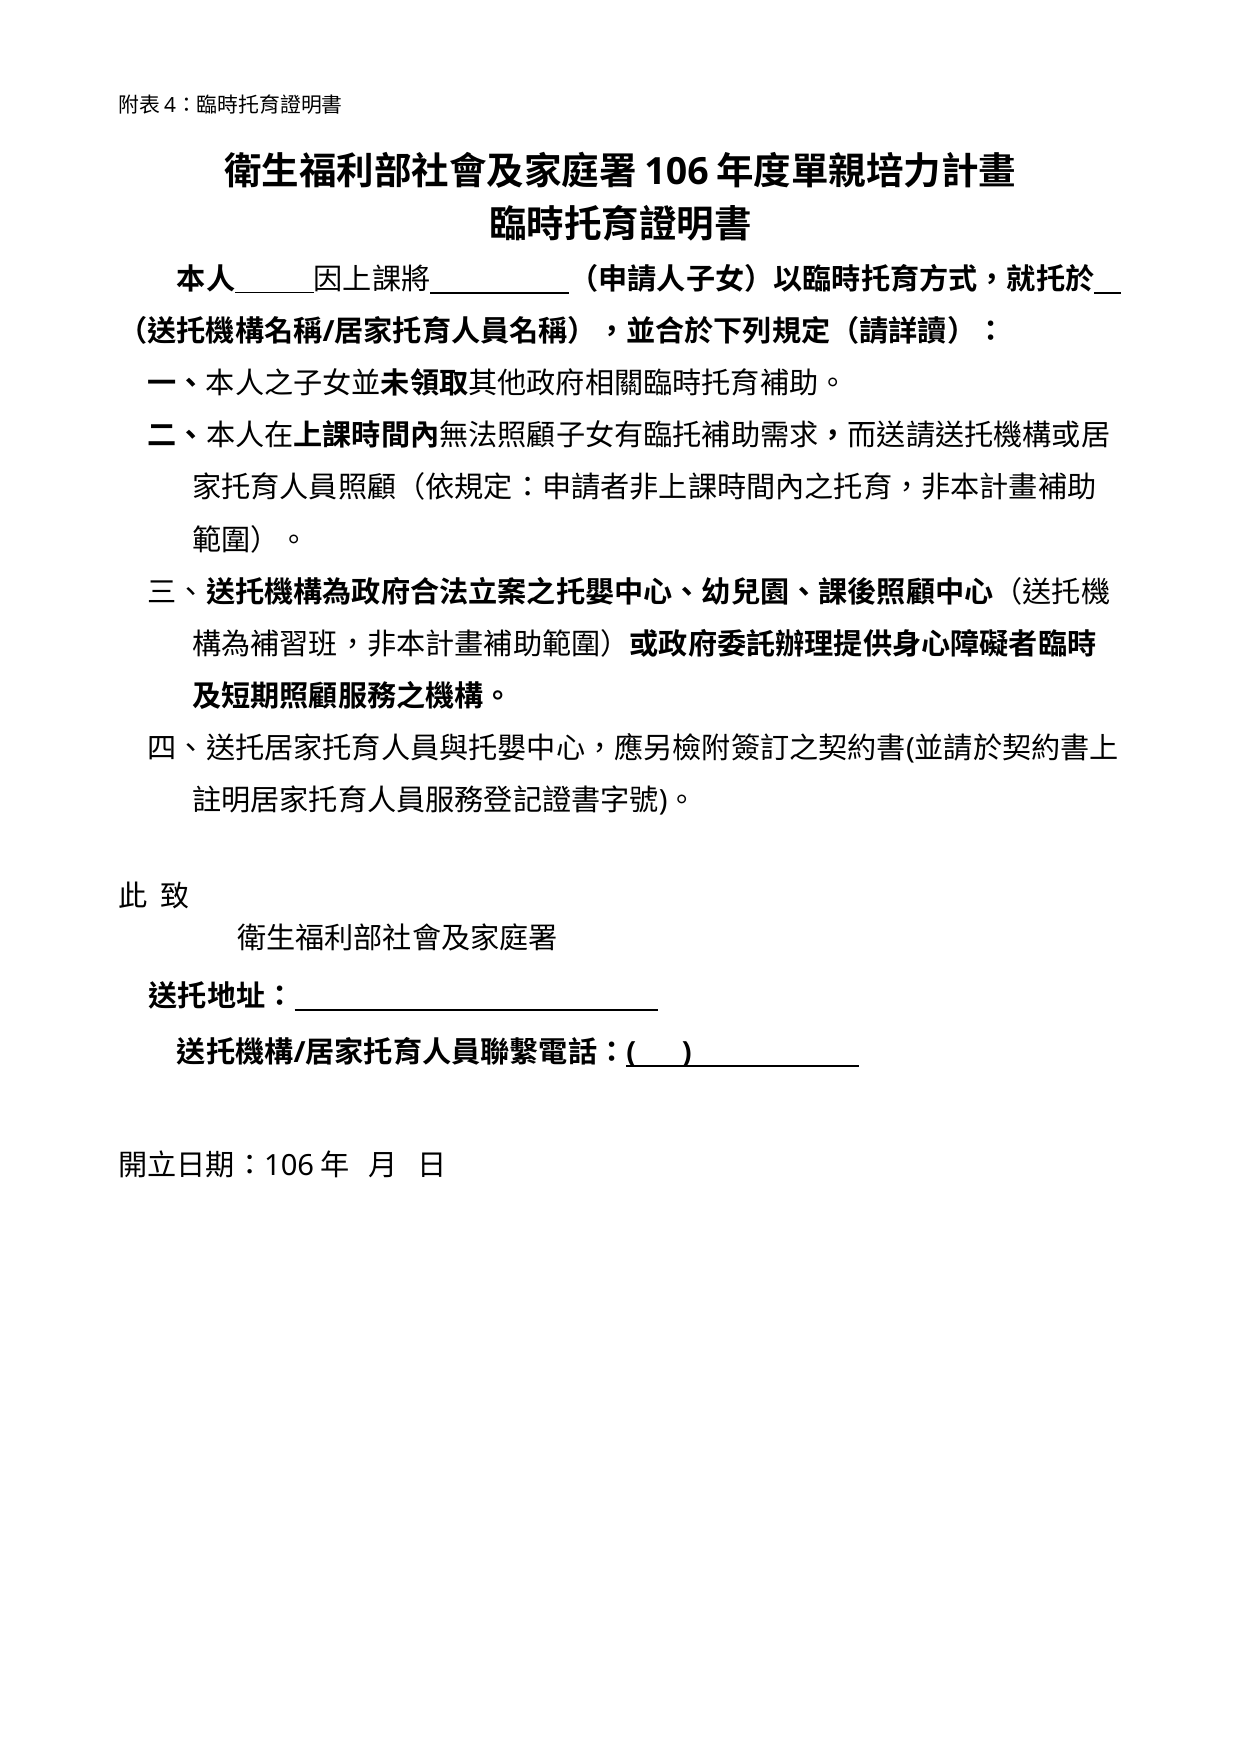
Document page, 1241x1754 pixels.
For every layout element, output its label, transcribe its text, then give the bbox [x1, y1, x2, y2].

text 臨時托育證明書 [118, 193, 1122, 248]
text 一、本人之子女並未領取其他政府相關臨時托育補助。 [118, 352, 1122, 404]
text 衛生福利部社會及家庭署106年度單親培力計畫 [118, 148, 1122, 193]
text 二、本人在上課時間內無法照顧子女有臨托補助需求，而送請送托機構或居家托育人員照顧（依規定：申請者非上課時間內之托育，非本計畫補助範圍）。 [147, 404, 1122, 560]
text 四、送托居家托育人員與托嬰中心，應另檢附簽訂之契約書(並請於契約書上註明居家托育人員服務登記證書字號)。 [147, 717, 1122, 821]
text 送托地址： [118, 976, 1122, 1014]
text 衛生福利部社會及家庭署 [193, 915, 1122, 957]
text 三、送托機構為政府合法立案之托嬰中心、幼兒園、課後照顧中心（送托機構為補習班，非本計畫補助範圍）或政府委託辦理提供身心障礙者臨時及短期照顧服務之機構。 [147, 560, 1122, 717]
text 本人 因上課將 （申請人子女）以臨時托育方式，就托於 （送托機構名稱/居家托育人員名稱），並合於下列規定（請詳讀）： [118, 248, 1122, 352]
text 送托機構/居家托育人員聯繫電話：( ) [118, 1032, 1122, 1070]
text 此 致 [118, 873, 1122, 915]
text 開立日期：106年 月 日 [118, 1141, 1122, 1184]
